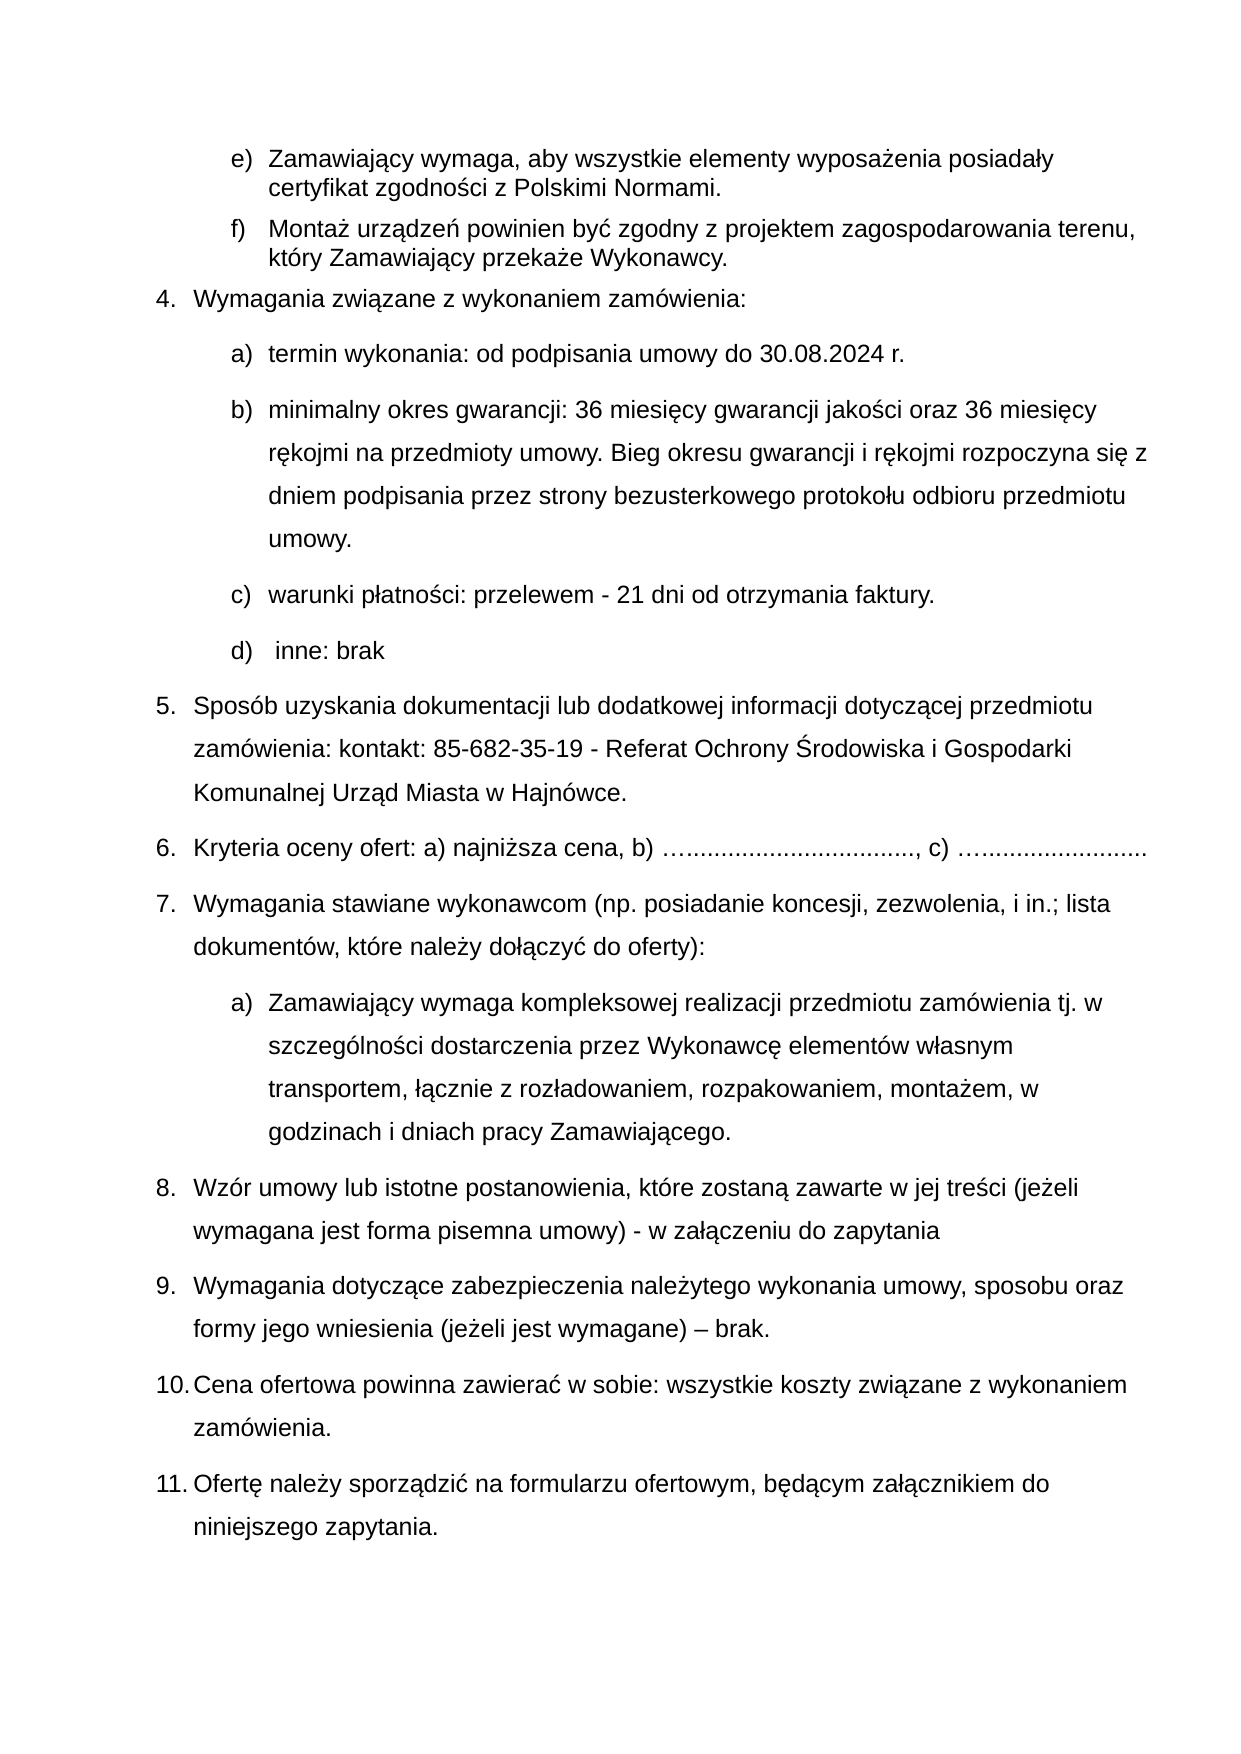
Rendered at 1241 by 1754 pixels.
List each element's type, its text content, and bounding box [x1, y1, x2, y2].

list Wymagania związane z wykonaniem zamówienia: [156, 284, 1152, 312]
list minimalny okres gwarancji: 36 miesięcy gwarancji jakości oraz 36 miesięcy rękojmi na przedmioty umowy. Bieg okresu gwarancji i rękojmi rozpoczyna się z dniem podpisania przez strony bezusterkowego protokołu odbioru przedmiotu umowy. [231, 395, 1152, 553]
list Cena ofertowa powinna zawierać w sobie: wszystkie koszty związane z wykonaniem zamówienia. [156, 1370, 1152, 1442]
list Zamawiający wymaga, aby wszystkie elementy wyposażenia posiadały certyfikat zgodności z Polskimi Normami. [231, 144, 1152, 201]
list termin wykonania: od podpisania umowy do 30.08.2024 r. [231, 339, 1152, 368]
list Ofertę należy sporządzić na formularzu ofertowym, będącym załącznikiem do niniejszego zapytania. [156, 1469, 1152, 1541]
list Montaż urządzeń powinien być zgodny z projektem zagospodarowania terenu, który Zamawiający przekaże Wykonawcy. [231, 214, 1152, 271]
list Kryteria oceny ofert: a) najniższa cena, b) …................................., c) …........................ [156, 833, 1152, 862]
list Zamawiający wymaga kompleksowej realizacji przedmiotu zamówienia tj. w szczególności dostarczenia przez Wykonawcę elementów własnym transportem, łącznie z rozładowaniem, rozpakowaniem, montażem, w godzinach i dniach pracy Zamawiającego. [231, 987, 1152, 1146]
list Sposób uzyskania dokumentacji lub dodatkowej informacji dotyczącej przedmiotu zamówienia: kontakt: 85-682-35-19 - Referat Ochrony Środowiska i Gospodarki Komunalnej Urząd Miasta w Hajnówce. [156, 691, 1152, 806]
list inne: brak [231, 636, 1152, 664]
list warunki płatności: przelewem - 21 dni od otrzymania faktury. [231, 580, 1152, 609]
list Wymagania dotyczące zabezpieczenia należytego wykonania umowy, sposobu oraz formy jego wniesienia (jeżeli jest wymagane) – brak. [156, 1271, 1152, 1343]
list Wymagania stawiane wykonawcom (np. posiadanie koncesji, zezwolenia, i in.; lista dokumentów, które należy dołączyć do oferty): [156, 889, 1152, 961]
list Wzór umowy lub istotne postanowienia, które zostaną zawarte w jej treści (jeżeli wymagana jest forma pisemna umowy) - w załączeniu do zapytania [156, 1172, 1152, 1244]
